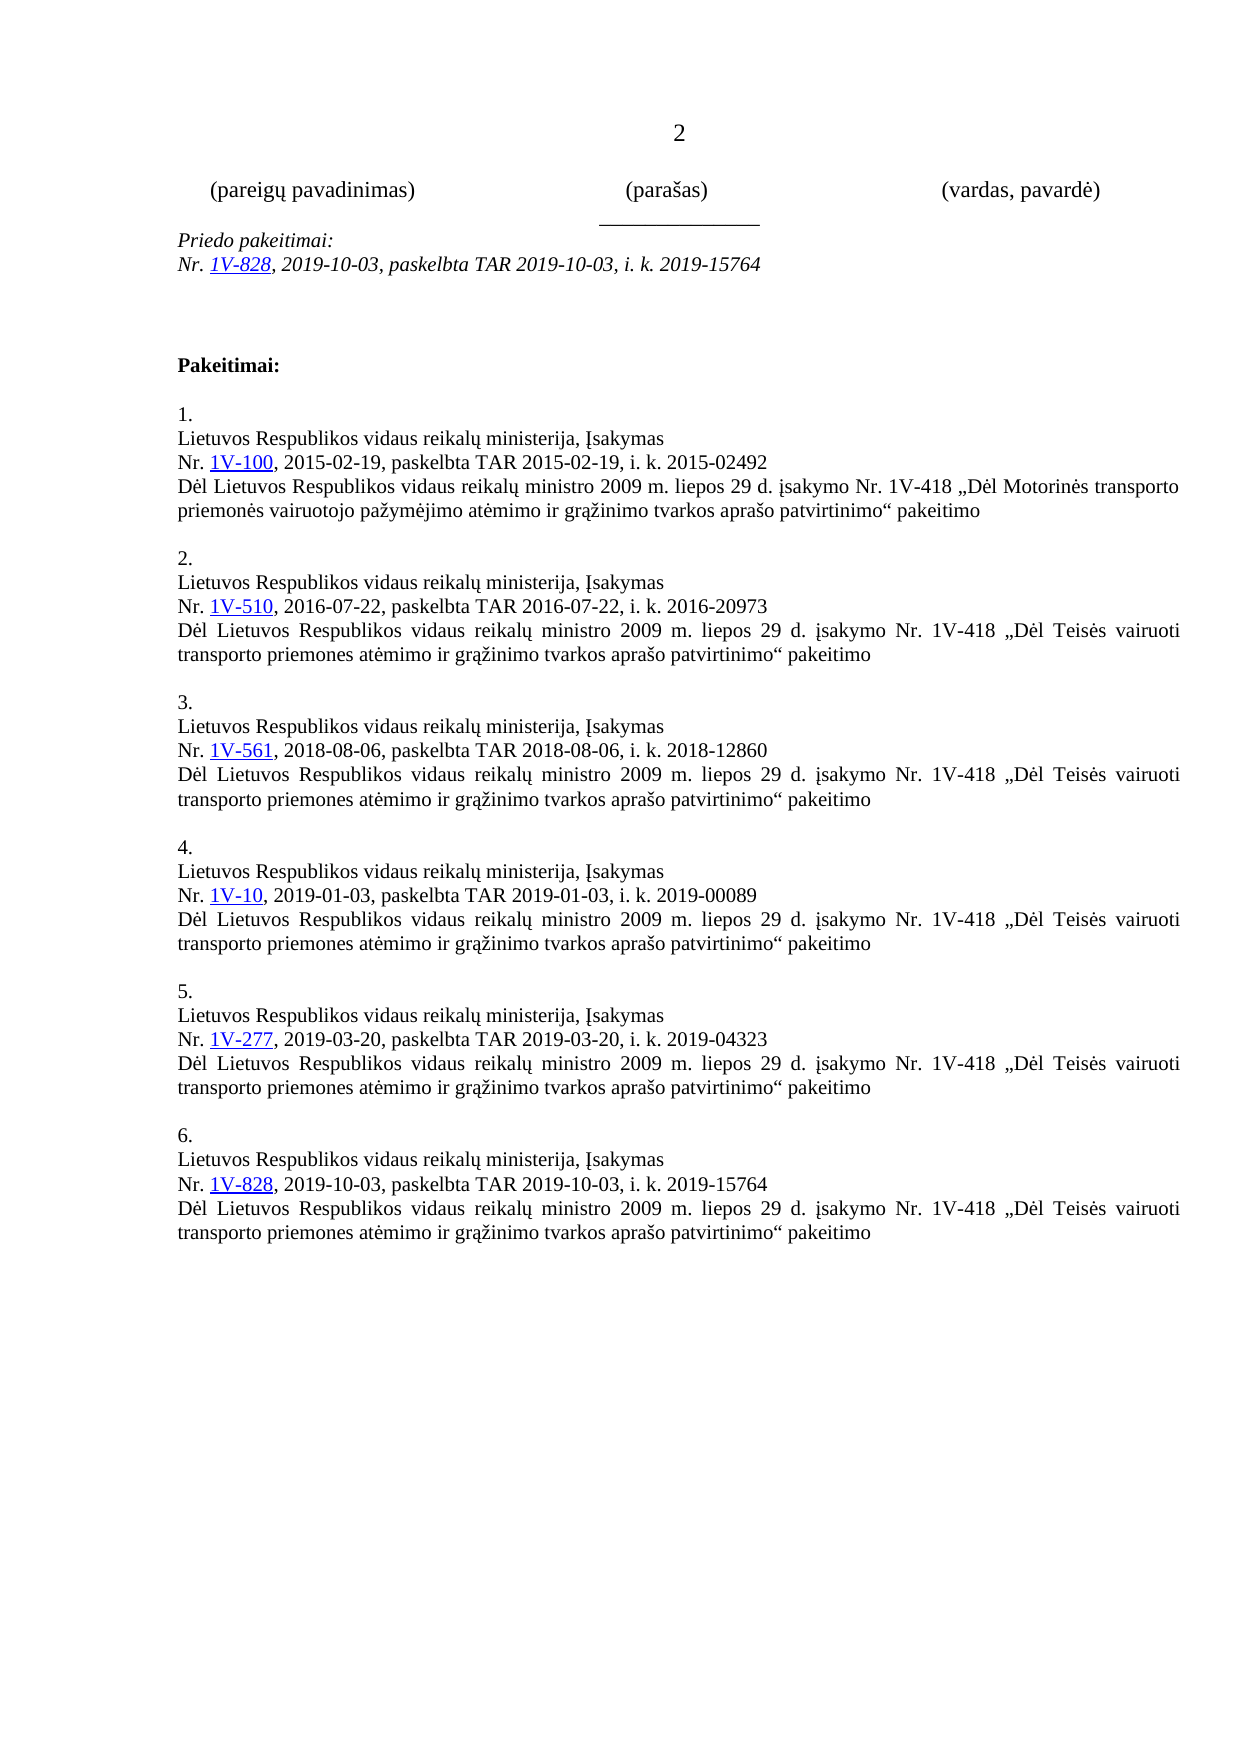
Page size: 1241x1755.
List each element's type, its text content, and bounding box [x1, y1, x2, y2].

text 6. [177, 1123, 1181, 1147]
text 5. [177, 979, 1181, 1003]
text Lietuvos Respublikos vidaus reikalų ministerija, Įsakymas [177, 1003, 1181, 1027]
text Nr. 1V-510, 2016-07-22, paskelbta TAR 2016-07-22, i. k. 2016-20973 [177, 594, 1181, 618]
text Dėl Lietuvos Respublikos vidaus reikalų ministro 2009 m. liepos 29 d. įsakymo Nr. 1V-418 „Dėl Teisės vairuoti transporto priemones atėmimo ir grąžinimo tvarkos aprašo patvirtinimo“ pakeitimo [177, 1196, 1181, 1244]
text Lietuvos Respublikos vidaus reikalų ministerija, Įsakymas [177, 1147, 1181, 1171]
text Nr. 1V-828, 2019-10-03, paskelbta TAR 2019-10-03, i. k. 2019-15764 [177, 252, 1181, 276]
text Pakeitimai: [177, 353, 1181, 377]
text Dėl Lietuvos Respublikos vidaus reikalų ministro 2009 m. liepos 29 d. įsakymo Nr. 1V-418 „Dėl Teisės vairuoti transporto priemones atėmimo ir grąžinimo tvarkos aprašo patvirtinimo“ pakeitimo [177, 907, 1181, 955]
text Lietuvos Respublikos vidaus reikalų ministerija, Įsakymas [177, 570, 1181, 594]
text Dėl Lietuvos Respublikos vidaus reikalų ministro 2009 m. liepos 29 d. įsakymo Nr. 1V-418 „Dėl Teisės vairuoti transporto priemones atėmimo ir grąžinimo tvarkos aprašo patvirtinimo“ pakeitimo [177, 618, 1181, 666]
text ______________ [177, 202, 1181, 228]
text 3. [177, 690, 1181, 714]
text Dėl Lietuvos Respublikos vidaus reikalų ministro 2009 m. liepos 29 d. įsakymo Nr. 1V-418 „Dėl Teisės vairuoti transporto priemones atėmimo ir grąžinimo tvarkos aprašo patvirtinimo“ pakeitimo [177, 762, 1181, 811]
text Nr. 1V-828, 2019-10-03, paskelbta TAR 2019-10-03, i. k. 2019-15764 [177, 1171, 1181, 1196]
text (pareigų pavadinimas) (parašas) (vardas, pavardė) [177, 176, 1181, 202]
text Dėl Lietuvos Respublikos vidaus reikalų ministro 2009 m. liepos 29 d. įsakymo Nr. 1V-418 „Dėl Teisės vairuoti transporto priemones atėmimo ir grąžinimo tvarkos aprašo patvirtinimo“ pakeitimo [177, 1051, 1181, 1099]
text Nr. 1V-277, 2019-03-20, paskelbta TAR 2019-03-20, i. k. 2019-04323 [177, 1027, 1181, 1051]
text Dėl Lietuvos Respublikos vidaus reikalų ministro 2009 m. liepos 29 d. įsakymo Nr. 1V-418 „Dėl Motorinės transporto priemonės vairuotojo pažymėjimo atėmimo ir grąžinimo tvarkos aprašo patvirtinimo“ pakeitimo [177, 474, 1181, 522]
text Lietuvos Respublikos vidaus reikalų ministerija, Įsakymas [177, 859, 1181, 883]
text 4. [177, 834, 1181, 859]
text Lietuvos Respublikos vidaus reikalų ministerija, Įsakymas [177, 714, 1181, 738]
text Nr. 1V-561, 2018-08-06, paskelbta TAR 2018-08-06, i. k. 2018-12860 [177, 738, 1181, 762]
text Lietuvos Respublikos vidaus reikalų ministerija, Įsakymas [177, 426, 1181, 449]
text Priedo pakeitimai: [177, 228, 1181, 252]
text 1. [177, 401, 1181, 426]
text 2. [177, 546, 1181, 570]
text Nr. 1V-10, 2019-01-03, paskelbta TAR 2019-01-03, i. k. 2019-00089 [177, 883, 1181, 907]
text Nr. 1V-100, 2015-02-19, paskelbta TAR 2015-02-19, i. k. 2015-02492 [177, 449, 1181, 474]
